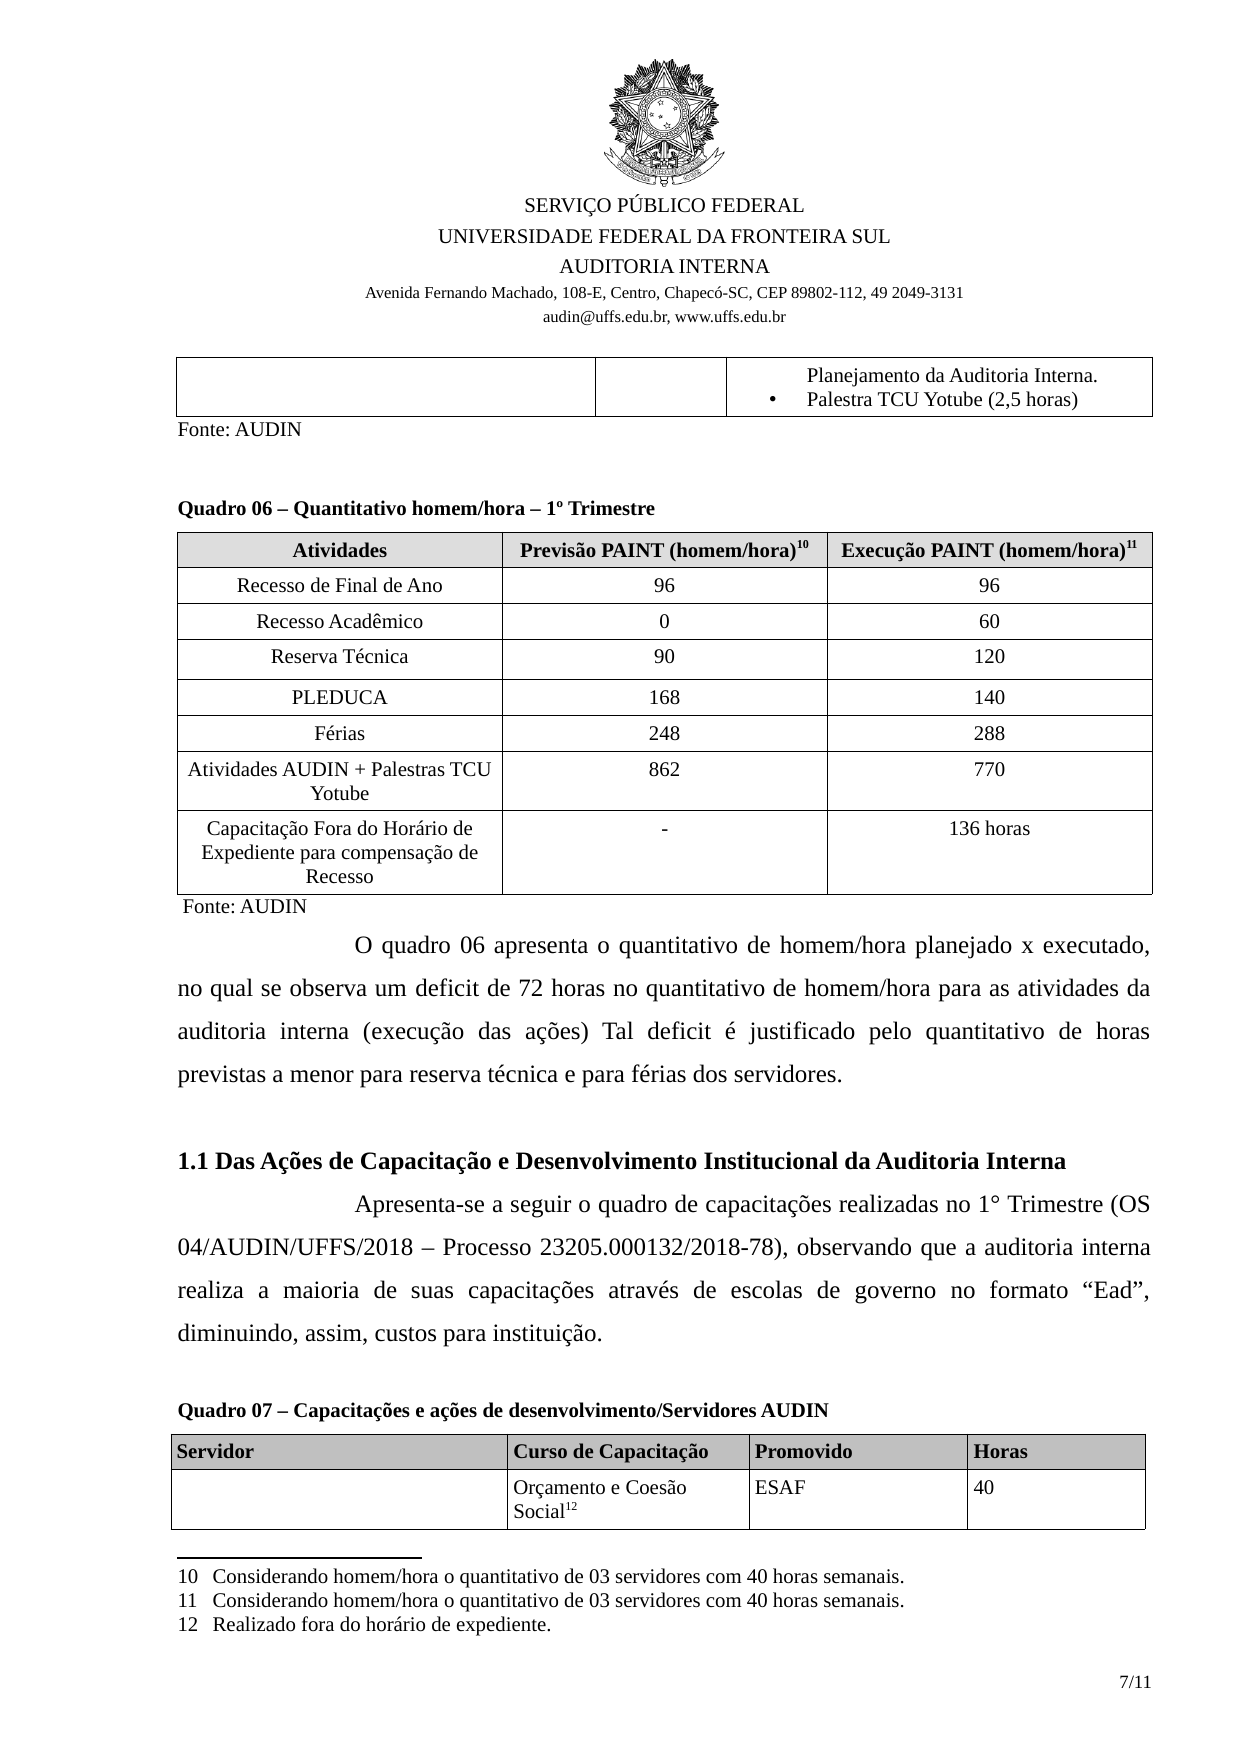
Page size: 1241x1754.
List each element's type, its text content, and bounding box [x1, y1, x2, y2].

table_cell Orçamento e Coesão Social [508, 1470, 749, 1529]
table_cell - [503, 811, 827, 894]
table_cell PLEDUCA [178, 680, 502, 715]
table_header Previsão PAINT (homem/hora) [503, 533, 827, 567]
text O quadro 06 apresenta o quantitativo de homem/hora planejado x executado, no qual se observa um deficit de 72 horas no quantitativo de homem/hora para as atividades da auditoria interna (execução das ações) Tal deficit é justificado pelo quantitativo de horas previstas a menor para reserva técnica e para férias dos servidores. [177, 930, 1152, 1088]
table_cell [596, 358, 726, 416]
table_cell 168 [503, 680, 827, 715]
table_cell 770 [828, 752, 1152, 810]
table_cell 288 [828, 716, 1152, 751]
table_cell 140 [828, 680, 1152, 715]
table_cell 90 [503, 640, 827, 679]
table_cell Capacitação Fora do Horário de Expediente para compensação de Recesso [178, 811, 502, 894]
table_header Atividades [178, 533, 502, 567]
table_cell 40 [968, 1470, 1145, 1529]
table_cell Recesso Acadêmico [178, 604, 502, 638]
text Quadro 07 – Capacitações e ações de desenvolvimento/Servidores AUDIN [177, 1397, 1152, 1422]
text Fonte: AUDIN [177, 417, 1152, 441]
table_cell [172, 1470, 507, 1529]
table_cell 120 [828, 640, 1152, 679]
table_cell 96 [503, 568, 827, 603]
table_cell 862 [503, 752, 827, 810]
table_cell 60 [828, 604, 1152, 638]
table_cell 0 [503, 604, 827, 638]
table_cell Recesso de Final de Ano [178, 568, 502, 603]
table_header Execução PAINT (homem/hora) [828, 533, 1152, 567]
table_cell Férias [178, 716, 502, 751]
table_header Curso de Capacitação [508, 1435, 749, 1469]
table_cell 96 [828, 568, 1152, 603]
table_cell [177, 358, 595, 416]
table_cell 248 [503, 716, 827, 751]
text Apresenta-se a seguir o quadro de capacitações realizadas no 1° Trimestre (OS 04/AUDIN/UFFS/2018 – Processo 23205.000132/2018-78), observando que a auditoria interna realiza a maioria de suas capacitações através de escolas de governo no formato “Ead”, diminuindo, assim, custos para instituição. [177, 1189, 1152, 1347]
table_cell 136 horas [828, 811, 1152, 894]
text 1.1 Das Ações de Capacitação e Desenvolvimento Institucional da Auditoria Interna [177, 1146, 1152, 1174]
text Quadro 06 – Quantitativo homem/hora – 1º Trimestre [177, 496, 1152, 520]
table_header Horas [968, 1435, 1145, 1469]
text Fonte: AUDIN [177, 895, 1152, 918]
table_cell Reserva Técnica [178, 640, 502, 679]
table_cell ESAF [750, 1470, 967, 1529]
table_cell OS 01/AUDIN/UFFS/2018 – RAINT (acompanhamento homologação do CONSUNI) OS 02/AUDIN/UFFS/2018 – Relatório de Gestão (emissão do Parecer) OS 03/AUDIN/UFFS/2018 – Atividades de Fortalecimento da Auditoria Interna. Supervisão dos trabalhos da OS 12/AUDIN/UFFS/2017. OS 05/AUDIN/UFFS/2018 (Monitoramento recomendações da CGU). Atendimento as demandas da CGU – Ação de Controle 201702649 – Processo 23205.000860/2018-80 Atividades Administrativas e de Planejamento da Auditoria Interna. Palestra TCU Yotube (2,5 horas) [727, 358, 1152, 416]
table_header Servidor [172, 1435, 507, 1469]
table_header Promovido [750, 1435, 967, 1469]
table_cell Atividades AUDIN + Palestras TCU Yotube [178, 752, 502, 810]
